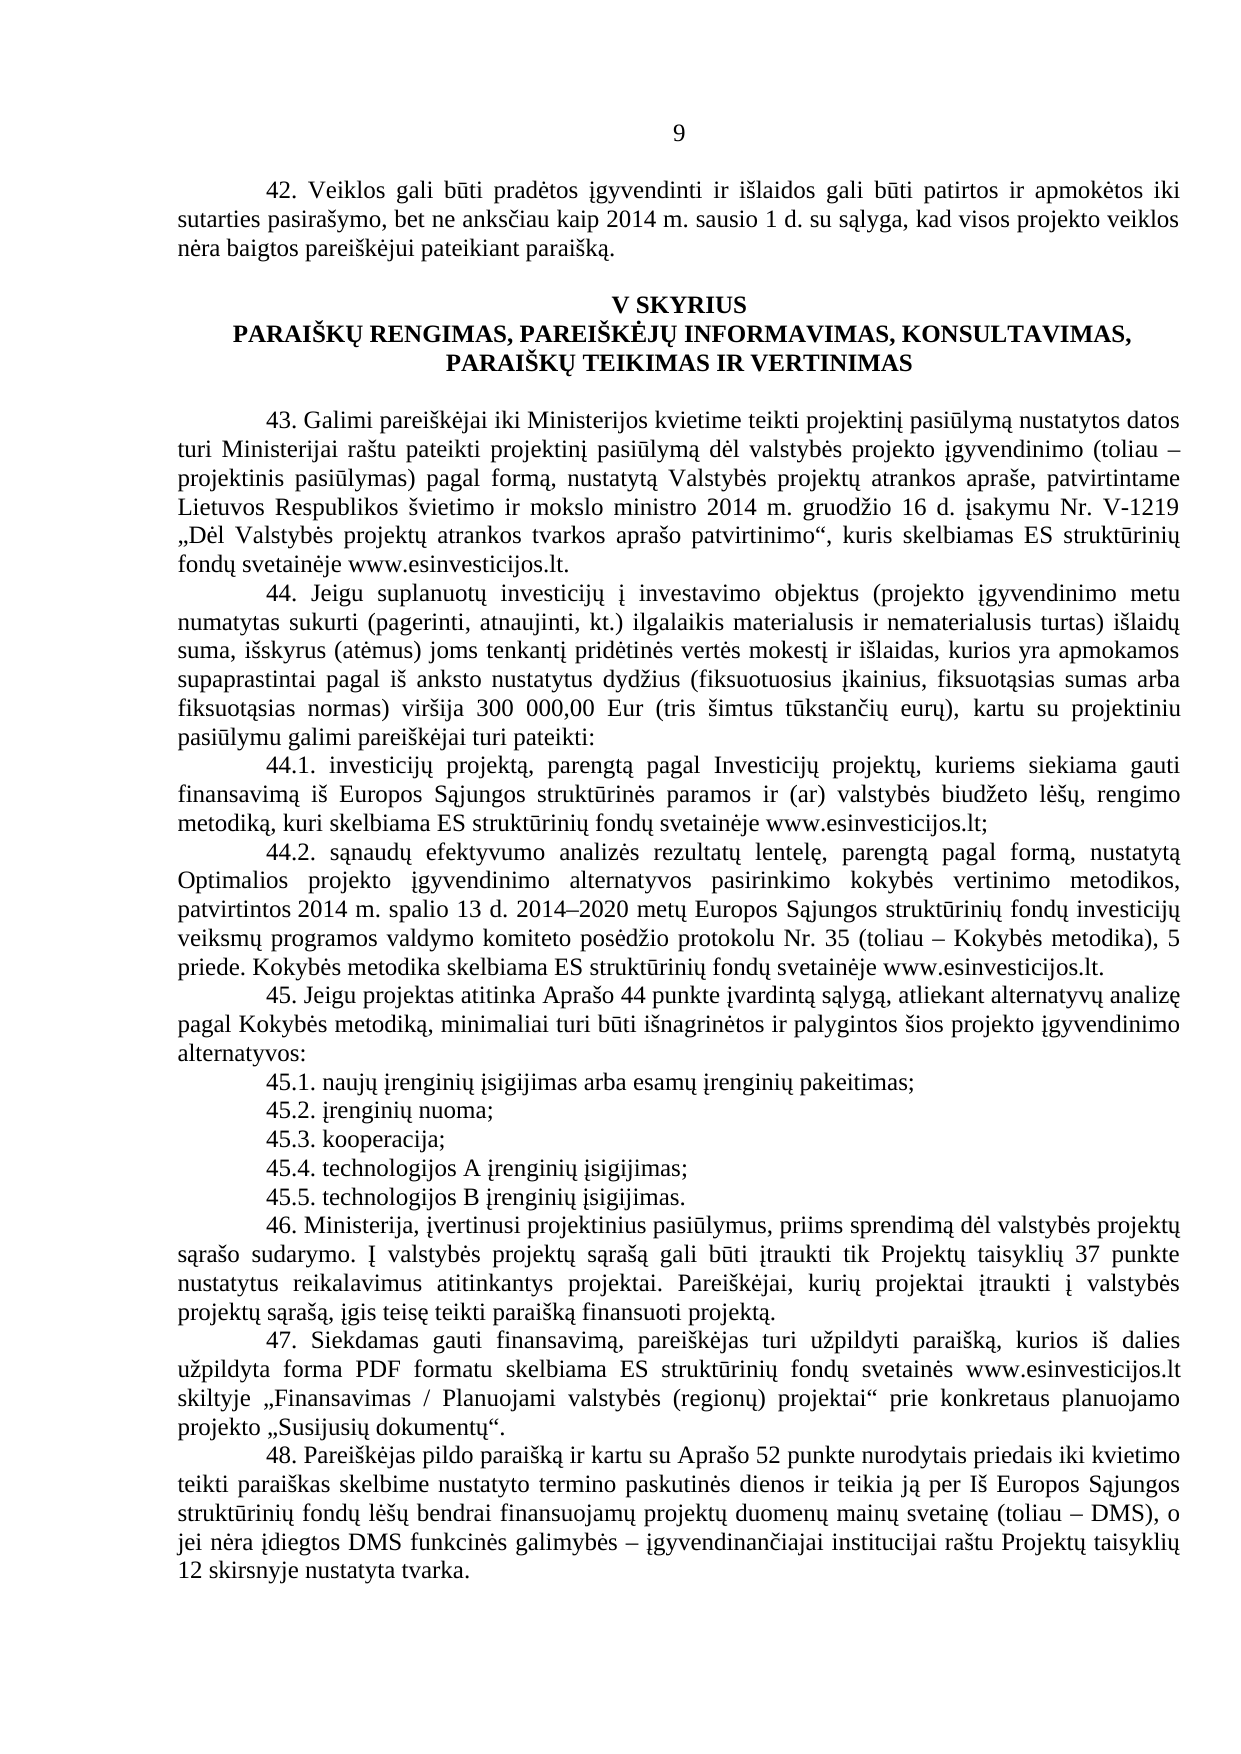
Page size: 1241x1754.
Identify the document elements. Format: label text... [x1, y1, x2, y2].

text 44. Jeigu suplanuotų investicijų į investavimo objektus (projekto įgyvendinimo metu numatytas sukurti (pagerinti, atnaujinti, kt.) ilgalaikis materialusis ir nematerialusis turtas) išlaidų suma, išskyrus (atėmus) joms tenkantį pridėtinės vertės mokestį ir išlaidas, kurios yra apmokamos supaprastintai pagal iš anksto nustatytus dydžius (fiksuotuosius įkainius, fiksuotąsias sumas arba fiksuotąsias normas) viršija 300 000,00 Eur (tris šimtus tūkstančių eurų), kartu su projektiniu pasiūlymu galimi pareiškėjai turi pateikti: [177, 578, 1181, 751]
text 48. Pareiškėjas pildo paraišką ir kartu su Aprašo 52 punkte nurodytais priedais iki kvietimo teikti paraiškas skelbime nustatyto termino paskutinės dienos ir teikia ją per Iš Europos Sąjungos struktūrinių fondų lėšų bendrai finansuojamų projektų duomenų mainų svetainę (toliau – DMS), o jei nėra įdiegtos DMS funkcinės galimybės – įgyvendinančiajai institucijai raštu Projektų taisyklių 12 skirsnyje nustatyta tvarka. [177, 1441, 1181, 1584]
text V SKYRIUS [177, 291, 1181, 319]
text 44.2. sąnaudų efektyvumo analizės rezultatų lentelę, parengtą pagal formą, nustatytą Optimalios projekto įgyvendinimo alternatyvos pasirinkimo kokybės vertinimo metodikos, patvirtintos 2014 m. spalio 13 d. 2014–2020 metų Europos Sąjungos struktūrinių fondų investicijų veiksmų programos valdymo komiteto posėdžio protokolu Nr. 35 (toliau – Kokybės metodika), 5 priede. Kokybės metodika skelbiama ES struktūrinių fondų svetainėje www.esinvesticijos.lt. [177, 837, 1181, 981]
text 45.5. technologijos B įrenginių įsigijimas. [177, 1182, 1181, 1211]
text 45.1. naujų įrenginių įsigijimas arba esamų įrenginių pakeitimas; [177, 1067, 1181, 1096]
text 42. Veiklos gali būti pradėtos įgyvendinti ir išlaidos gali būti patirtos ir apmokėtos iki sutarties pasirašymo, bet ne anksčiau kaip 2014 m. sausio 1 d. su sąlyga, kad visos projekto veiklos nėra baigtos pareiškėjui pateikiant paraišką. [177, 176, 1181, 262]
text 45.2. įrenginių nuoma; [177, 1096, 1181, 1124]
text 47. Siekdamas gauti finansavimą, pareiškėjas turi užpildyti paraišką, kurios iš dalies užpildyta forma PDF formatu skelbiama ES struktūrinių fondų svetainės www.esinvesticijos.lt skiltyje „Finansavimas / Planuojami valstybės (regionų) projektai“ prie konkretaus planuojamo projekto „Susijusių dokumentų“. [177, 1326, 1181, 1441]
text 44.1. investicijų projektą, parengtą pagal Investicijų projektų, kuriems siekiama gauti finansavimą iš Europos Sąjungos struktūrinės paramos ir (ar) valstybės biudžeto lėšų, rengimo metodiką, kuri skelbiama ES struktūrinių fondų svetainėje www.esinvesticijos.lt; [177, 751, 1181, 837]
text 46. Ministerija, įvertinusi projektinius pasiūlymus, priims sprendimą dėl valstybės projektų sąrašo sudarymo. Į valstybės projektų sąrašą gali būti įtraukti tik Projektų taisyklių 37 punkte nustatytus reikalavimus atitinkantys projektai. Pareiškėjai, kurių projektai įtraukti į valstybės projektų sąrašą, įgis teisę teikti paraišką finansuoti projektą. [177, 1211, 1181, 1326]
text 43. Galimi pareiškėjai iki Ministerijos kvietime teikti projektinį pasiūlymą nustatytos datos turi Ministerijai raštu pateikti projektinį pasiūlymą dėl valstybės projekto įgyvendinimo (toliau – projektinis pasiūlymas) pagal formą, nustatytą Valstybės projektų atrankos apraše, patvirtintame Lietuvos Respublikos švietimo ir mokslo ministro 2014 m. gruodžio 16 d. įsakymu Nr. V-1219 „Dėl Valstybės projektų atrankos tvarkos aprašo patvirtinimo“, kuris skelbiamas ES struktūrinių fondų svetainėje www.esinvesticijos.lt. [177, 406, 1181, 578]
text 45.4. technologijos A įrenginių įsigijimas; [177, 1153, 1181, 1182]
text PARAIŠKŲ RENGIMAS, PAREIŠKĖJŲ INFORMAVIMAS, KONSULTAVIMAS, PARAIŠKŲ TEIKIMAS IR VERTINIMAS [177, 319, 1181, 377]
text 45. Jeigu projektas atitinka Aprašo 44 punkte įvardintą sąlygą, atliekant alternatyvų analizę pagal Kokybės metodiką, minimaliai turi būti išnagrinėtos ir palygintos šios projekto įgyvendinimo alternatyvos: [177, 981, 1181, 1067]
text 45.3. kooperacija; [177, 1124, 1181, 1153]
